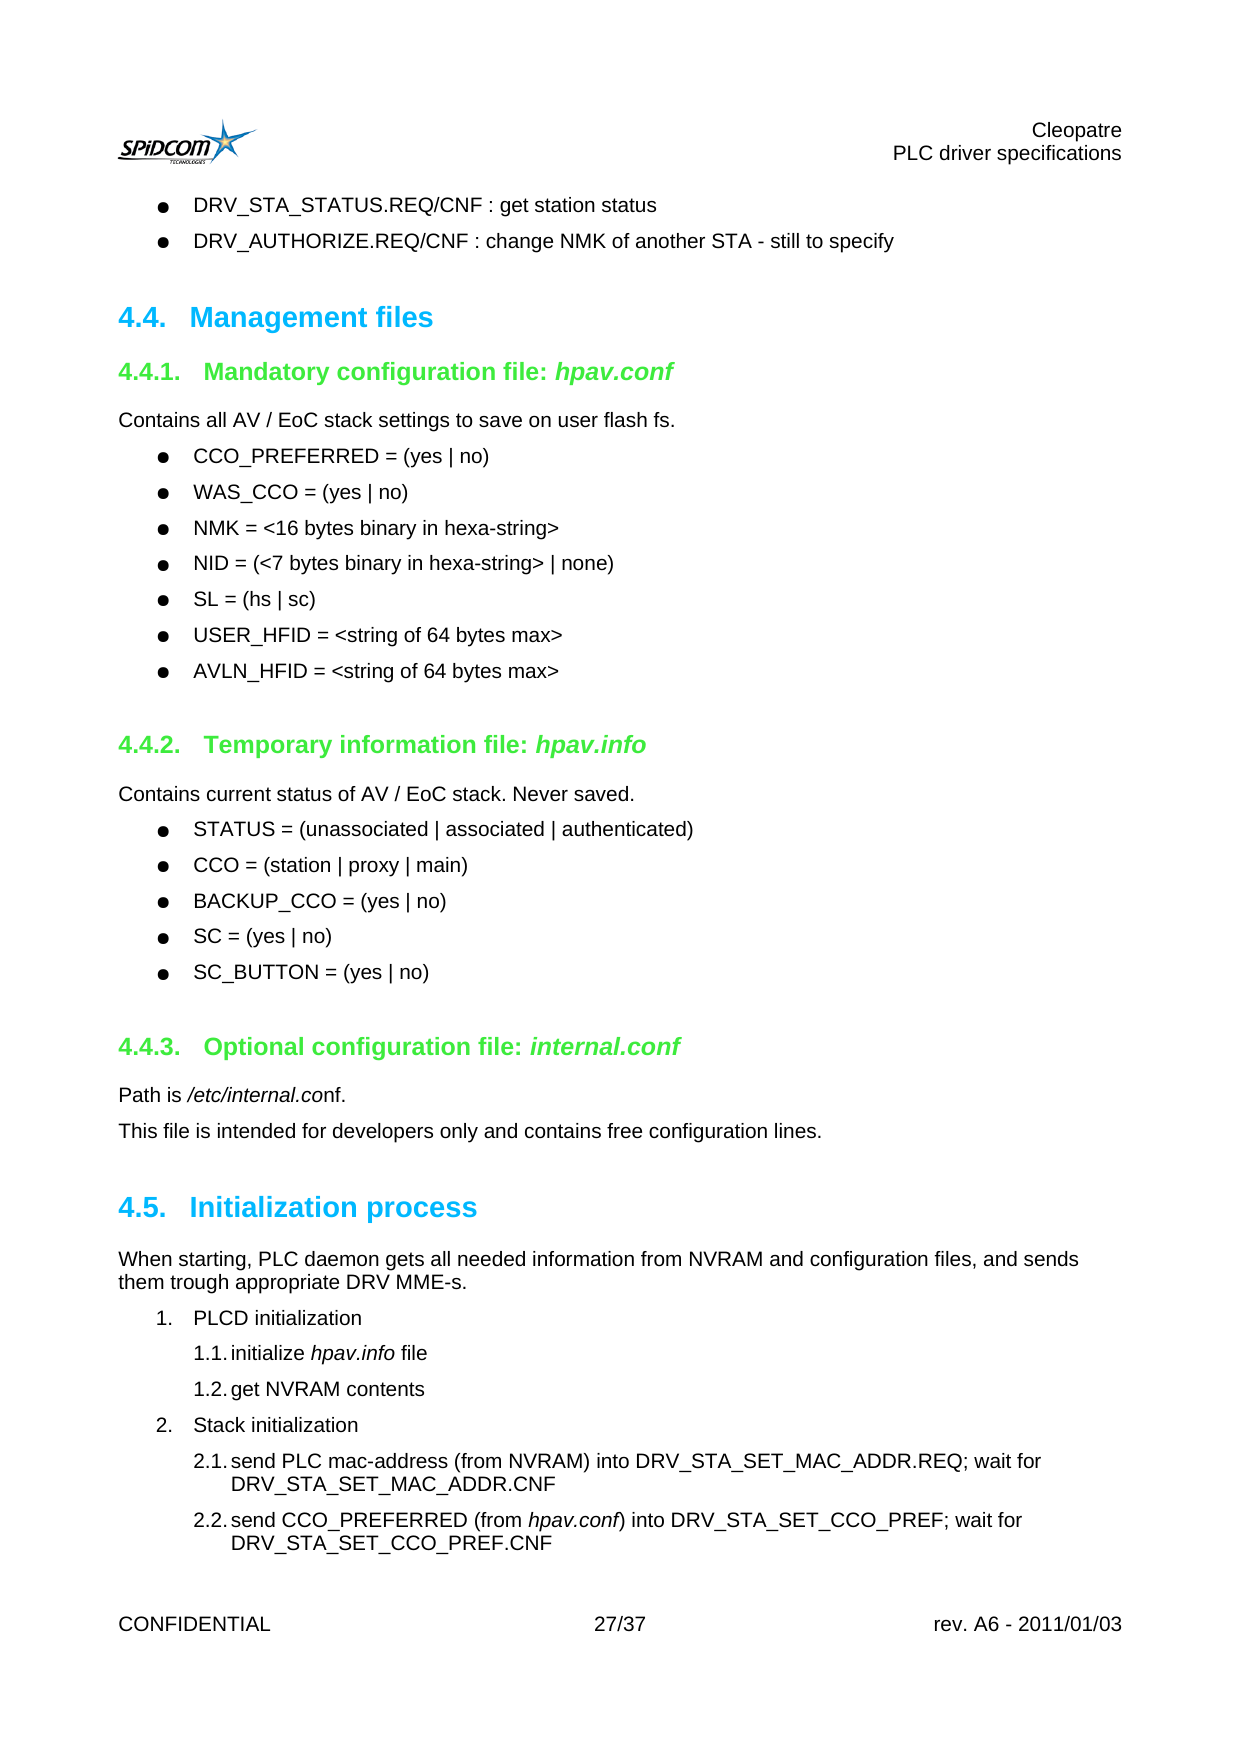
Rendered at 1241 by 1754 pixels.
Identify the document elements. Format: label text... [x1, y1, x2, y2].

text Contains all AV / EoC stack settings to save on user flash fs. [118, 409, 1122, 432]
list AVLN_HFID = <string of 64 bytes max> [156, 659, 1122, 682]
text Contains current status of AV / EoC stack. Never saved. [118, 782, 1122, 805]
list STATUS = (unassociated | associated | authenticated) [156, 818, 1122, 841]
list initialize hpav.info file [193, 1342, 1122, 1365]
list PLCD initialization [156, 1306, 1122, 1329]
subtitle Optional configuration file: internal.conf [118, 1032, 1122, 1060]
picture [117, 118, 258, 165]
text When starting, PLC daemon gets all needed information from NVRAM and configuration files, and sends them trough appropriate DRV MME-s. [118, 1247, 1122, 1294]
list DRV_AUTHORIZE.REQ/CNF : change NMK of another STA - still to specify [156, 230, 1122, 253]
subtitle Management files [118, 301, 1122, 334]
list SL = (hs | sc) [156, 588, 1122, 611]
list get NVRAM contents [193, 1378, 1122, 1401]
list CCO = (station | proxy | main) [156, 854, 1122, 877]
list SC = (yes | no) [156, 925, 1122, 948]
list BACKUP_CCO = (yes | no) [156, 889, 1122, 913]
list NID = (<7 bytes binary in hexa-string> | none) [156, 552, 1122, 575]
list send CCO_PREFERRED (from hpav.conf) into DRV_STA_SET_CCO_PREF; wait for DRV_STA_SET_CCO_PREF.CNF [193, 1508, 1122, 1554]
subtitle Temporary information file: hpav.info [118, 731, 1122, 758]
text Path is /etc/internal.conf. [118, 1084, 1122, 1107]
list USER_HFID = <string of 64 bytes max> [156, 623, 1122, 647]
list WAS_CCO = (yes | no) [156, 481, 1122, 504]
list CCO_PREFERRED = (yes | no) [156, 445, 1122, 468]
text This file is intended for developers only and contains free configuration lines. [118, 1119, 1122, 1143]
list Stack initialization [156, 1413, 1122, 1437]
list SC_BUTTON = (yes | no) [156, 961, 1122, 984]
subtitle Initialization process [118, 1191, 1122, 1224]
subtitle Mandatory configuration file: hpav.conf [118, 357, 1122, 385]
list NMK = <16 bytes binary in hexa-string> [156, 516, 1122, 539]
list send PLC mac-address (from NVRAM) into DRV_STA_SET_MAC_ADDR.REQ; wait for DRV_STA_SET_MAC_ADDR.CNF [193, 1449, 1122, 1496]
list DRV_STA_STATUS.REQ/CNF : get station status [156, 194, 1122, 217]
